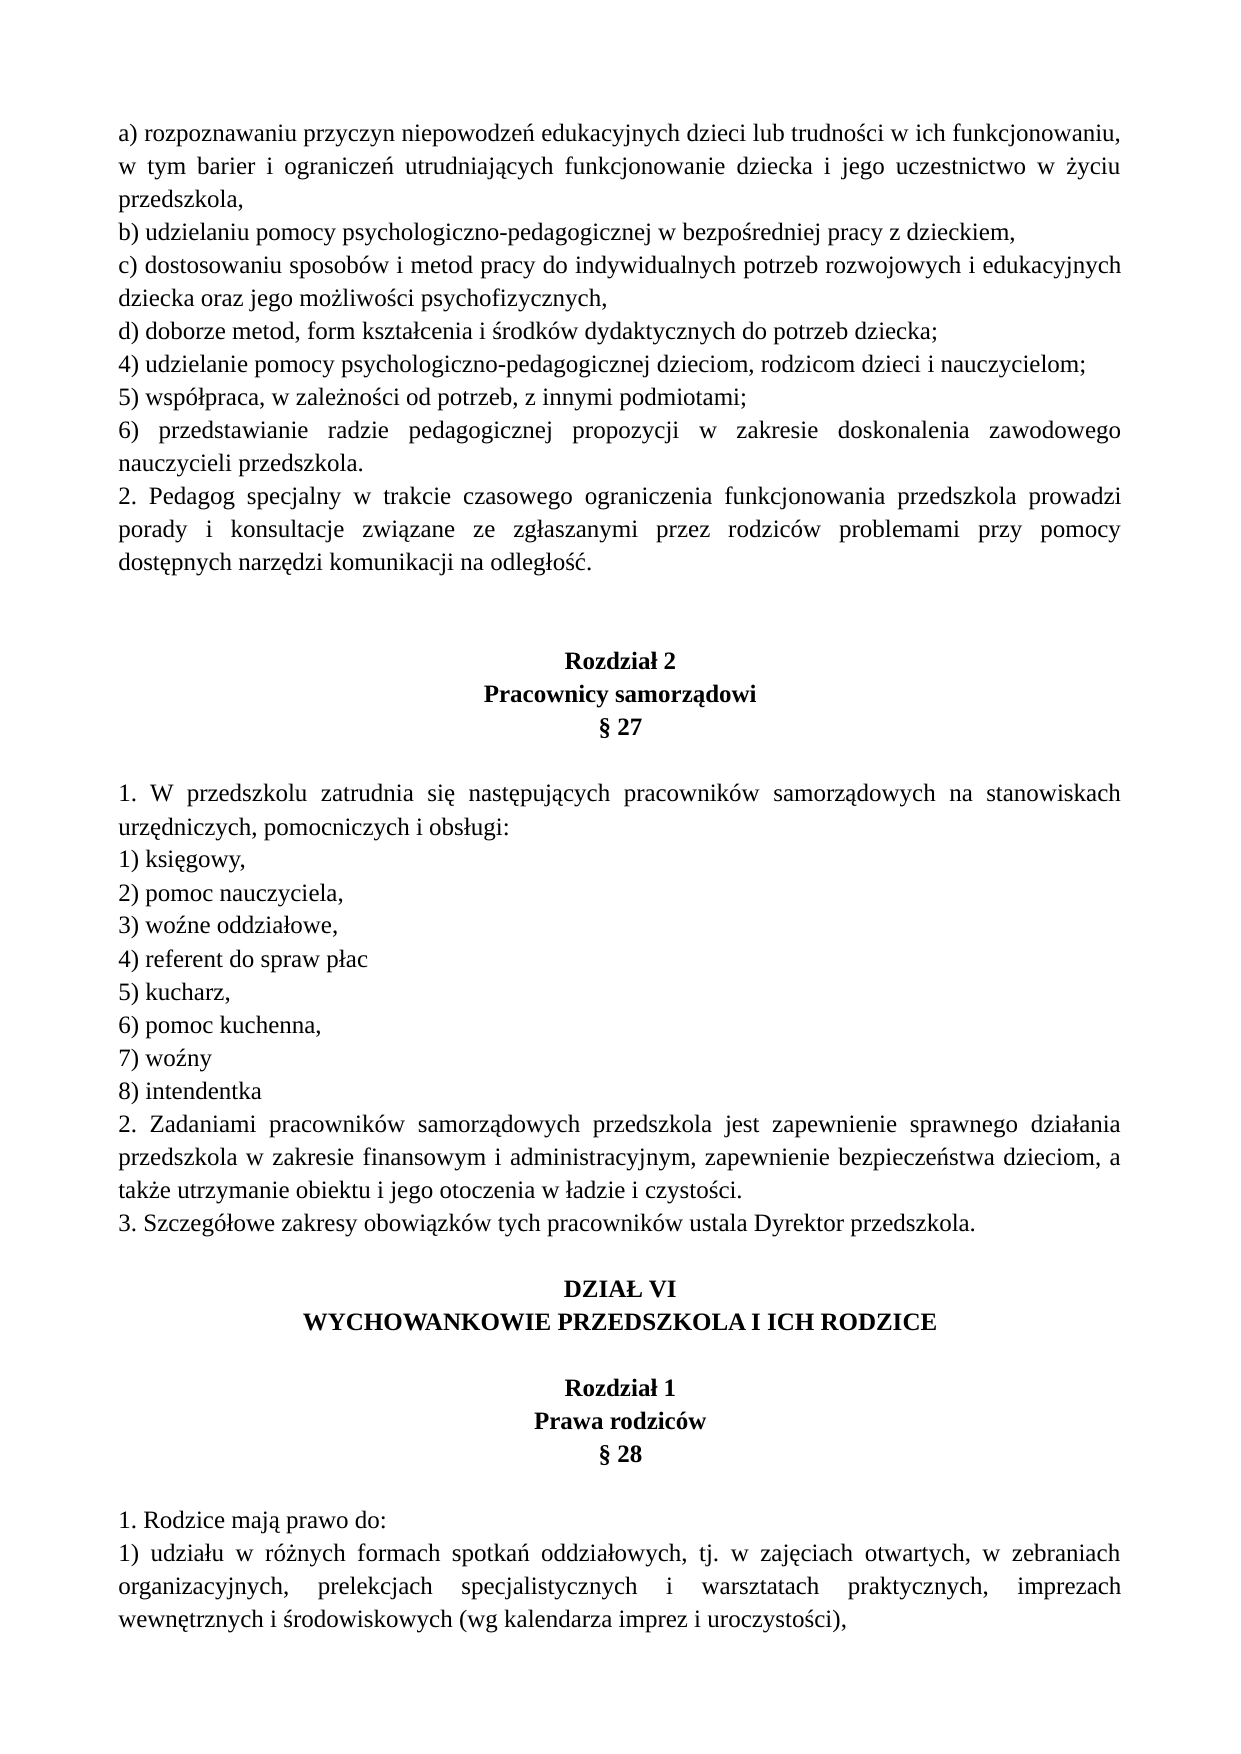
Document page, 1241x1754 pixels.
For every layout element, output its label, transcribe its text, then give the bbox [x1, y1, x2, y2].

text Rozdział 1 [118, 1373, 1122, 1402]
text b) udzielaniu pomocy psychologiczno-pedagogicznej w bezpośredniej pracy z dzieckiem, [118, 217, 1122, 246]
text 8) intendentka [118, 1076, 1122, 1104]
text 4) udzielanie pomocy psychologiczno-pedagogicznej dzieciom, rodzicom dzieci i nauczycielom; [118, 349, 1122, 378]
text 6) przedstawianie radzie pedagogicznej propozycji w zakresie doskonalenia zawodowego nauczycieli przedszkola. [118, 415, 1122, 477]
text 3) woźne oddziałowe, [118, 911, 1122, 939]
text 1. W przedszkolu zatrudnia się następujących pracowników samorządowych na stanowiskach urzędniczych, pomocniczych i obsługi: [118, 778, 1122, 840]
text 2) pomoc nauczyciela, [118, 878, 1122, 906]
text 1) księgowy, [118, 844, 1122, 873]
text 1. Rodzice mają prawo do: [118, 1505, 1122, 1534]
text Rozdział 2 [118, 646, 1122, 675]
text 6) pomoc kuchenna, [118, 1010, 1122, 1038]
text Pracownicy samorządowi [118, 679, 1122, 708]
text WYCHOWANKOWIE PRZEDSZKOLA I ICH RODZICE [118, 1307, 1122, 1336]
text Prawa rodziców [118, 1406, 1122, 1435]
text a) rozpoznawaniu przyczyn niepowodzeń edukacyjnych dzieci lub trudności w ich funkcjonowaniu, w tym barier i ograniczeń utrudniających funkcjonowanie dziecka i jego uczestnictwo w życiu przedszkola, [118, 118, 1122, 213]
text § 27 [118, 712, 1122, 741]
text d) doborze metod, form kształcenia i środków dydaktycznych do potrzeb dziecka; [118, 316, 1122, 345]
text 3. Szczegółowe zakresy obowiązków tych pracowników ustala Dyrektor przedszkola. [118, 1208, 1122, 1237]
text 2. Zadaniami pracowników samorządowych przedszkola jest zapewnienie sprawnego działania przedszkola w zakresie finansowym i administracyjnym, zapewnienie bezpieczeństwa dzieciom, a także utrzymanie obiektu i jego otoczenia w ładzie i czystości. [118, 1109, 1122, 1203]
text 4) referent do spraw płac [118, 944, 1122, 972]
text 5) kucharz, [118, 977, 1122, 1005]
text 1) udziału w różnych formach spotkań oddziałowych, tj. w zajęciach otwartych, w zebraniach organizacyjnych, prelekcjach specjalistycznych i warsztatach praktycznych, imprezach wewnętrznych i środowiskowych (wg kalendarza imprez i uroczystości), [118, 1538, 1122, 1633]
text 7) woźny [118, 1043, 1122, 1071]
text 5) współpraca, w zależności od potrzeb, z innymi podmiotami; [118, 382, 1122, 411]
text § 28 [118, 1439, 1122, 1468]
text c) dostosowaniu sposobów i metod pracy do indywidualnych potrzeb rozwojowych i edukacyjnych dziecka oraz jego możliwości psychofizycznych, [118, 250, 1122, 312]
text 2. Pedagog specjalny w trakcie czasowego ograniczenia funkcjonowania przedszkola prowadzi porady i konsultacje związane ze zgłaszanymi przez rodziców problemami przy pomocy dostępnych narzędzi komunikacji na odległość. [118, 481, 1122, 576]
text DZIAŁ VI [118, 1274, 1122, 1303]
